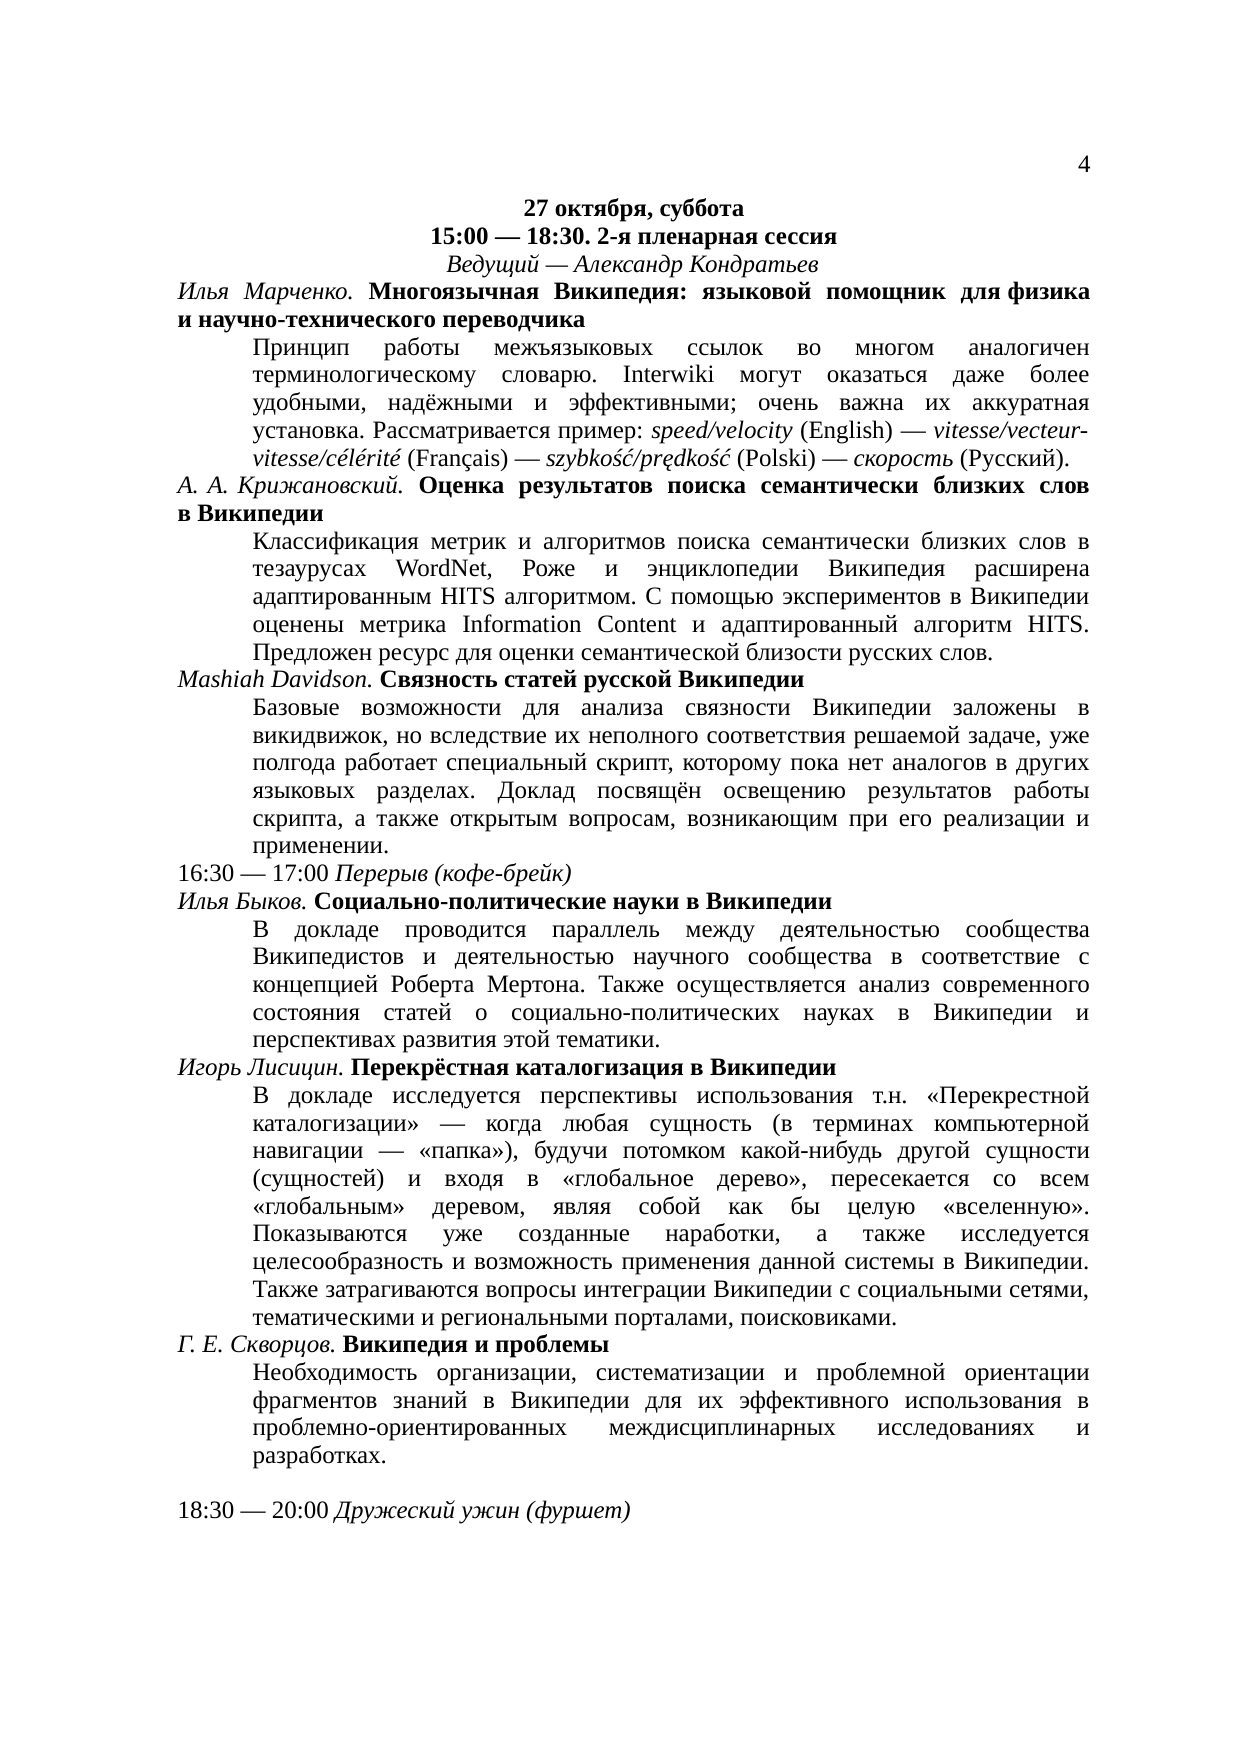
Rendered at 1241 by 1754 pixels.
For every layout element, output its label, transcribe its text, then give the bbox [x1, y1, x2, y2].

text Илья Быков. Социально-политические науки в Википедии [177, 887, 1090, 915]
text В докладе исследуется перспективы использования т.н. «Перекрестной каталогизации» — когда любая сущность (в терминах компьютерной навигации — «папка»), будучи потомком какой-нибудь другой сущности (сущностей) и входя в «глобальное дерево», пересекается со всем «глобальным» деревом, являя собой как бы целую «вселенную». Показываются уже созданные наработки, а также исследуется целесообразность и возможность применения данной системы в Википедии. Также затрагиваются вопросы интеграции Википедии с социальными сетями, тематическими и региональными порталами, поисковиками. [252, 1081, 1090, 1330]
text Необходимость организации, систематизации и проблемной ориентации фрагментов знаний в Википедии для их эффективного использования в проблемно-ориентированных междисциплинарных исследованиях и разработках. [252, 1358, 1090, 1469]
text А. А. Крижановский. Оценка результатов поиска семантически близких слов в Википедии [177, 471, 1090, 527]
text В докладе проводится параллель между деятельностью сообщества Википедистов и деятельностью научного сообщества в соответствие с концепцией Роберта Мертона. Также осуществляется анализ современного состояния статей о социально-политических науках в Википедии и перспективах развития этой тематики. [252, 915, 1090, 1053]
text Г. Е. Скворцов. Википедия и проблемы [177, 1330, 1090, 1358]
text Базовые возможности для анализа связности Википедии заложены в викидвижок, но вследствие их неполного соответствия решаемой задаче, уже полгода работает специальный скрипт, которому пока нет аналогов в других языковых разделах. Доклад посвящён освещению результатов работы скрипта, а также открытым вопросам, возникающим при его реализации и применении. [252, 693, 1090, 859]
text 18:30 — 20:00 Дружеский ужин (фуршет) [177, 1497, 1090, 1524]
text 16:30 — 17:00 Перерыв (кофе-брейк) [177, 859, 1090, 887]
text Ведущий — Александр Кондратьев [177, 250, 1090, 277]
text 27 октября, суббота [177, 194, 1090, 222]
text 15:00 — 18:30. 2-я пленарная сессия [177, 222, 1090, 250]
text Mashiah Davidson. Связность статей русской Википедии [177, 665, 1090, 693]
text Илья Марченко. Многоязычная Википедия: языковой помощник для физика и научно‑технического переводчика [177, 277, 1090, 333]
text Классификация метрик и алгоритмов поиска семантически близких слов в тезаурусах WordNet, Роже и энциклопедии Википедия расширена адаптированным HITS алгоритмом. С помощью экспериментов в Википедии оценены метрика Information Content и адаптированный алгоритм HITS. Предложен ресурс для оценки семантической близости русских слов. [252, 527, 1090, 665]
text Принцип работы межъязыковых ссылок во многом аналогичен терминологическому словарю. Interwiki могут оказаться даже более удобными, надёжными и эффективными; очень важна их аккуратная установка. Рассматривается пример: speed/velocity (English) — vitesse/vecteur-vitesse/célérité (Français) — szybkość/prędkość (Polski) — скорость (Русский). [252, 333, 1090, 471]
text Игорь Лисицин. Перекрёстная каталогизация в Википедии [177, 1053, 1090, 1081]
